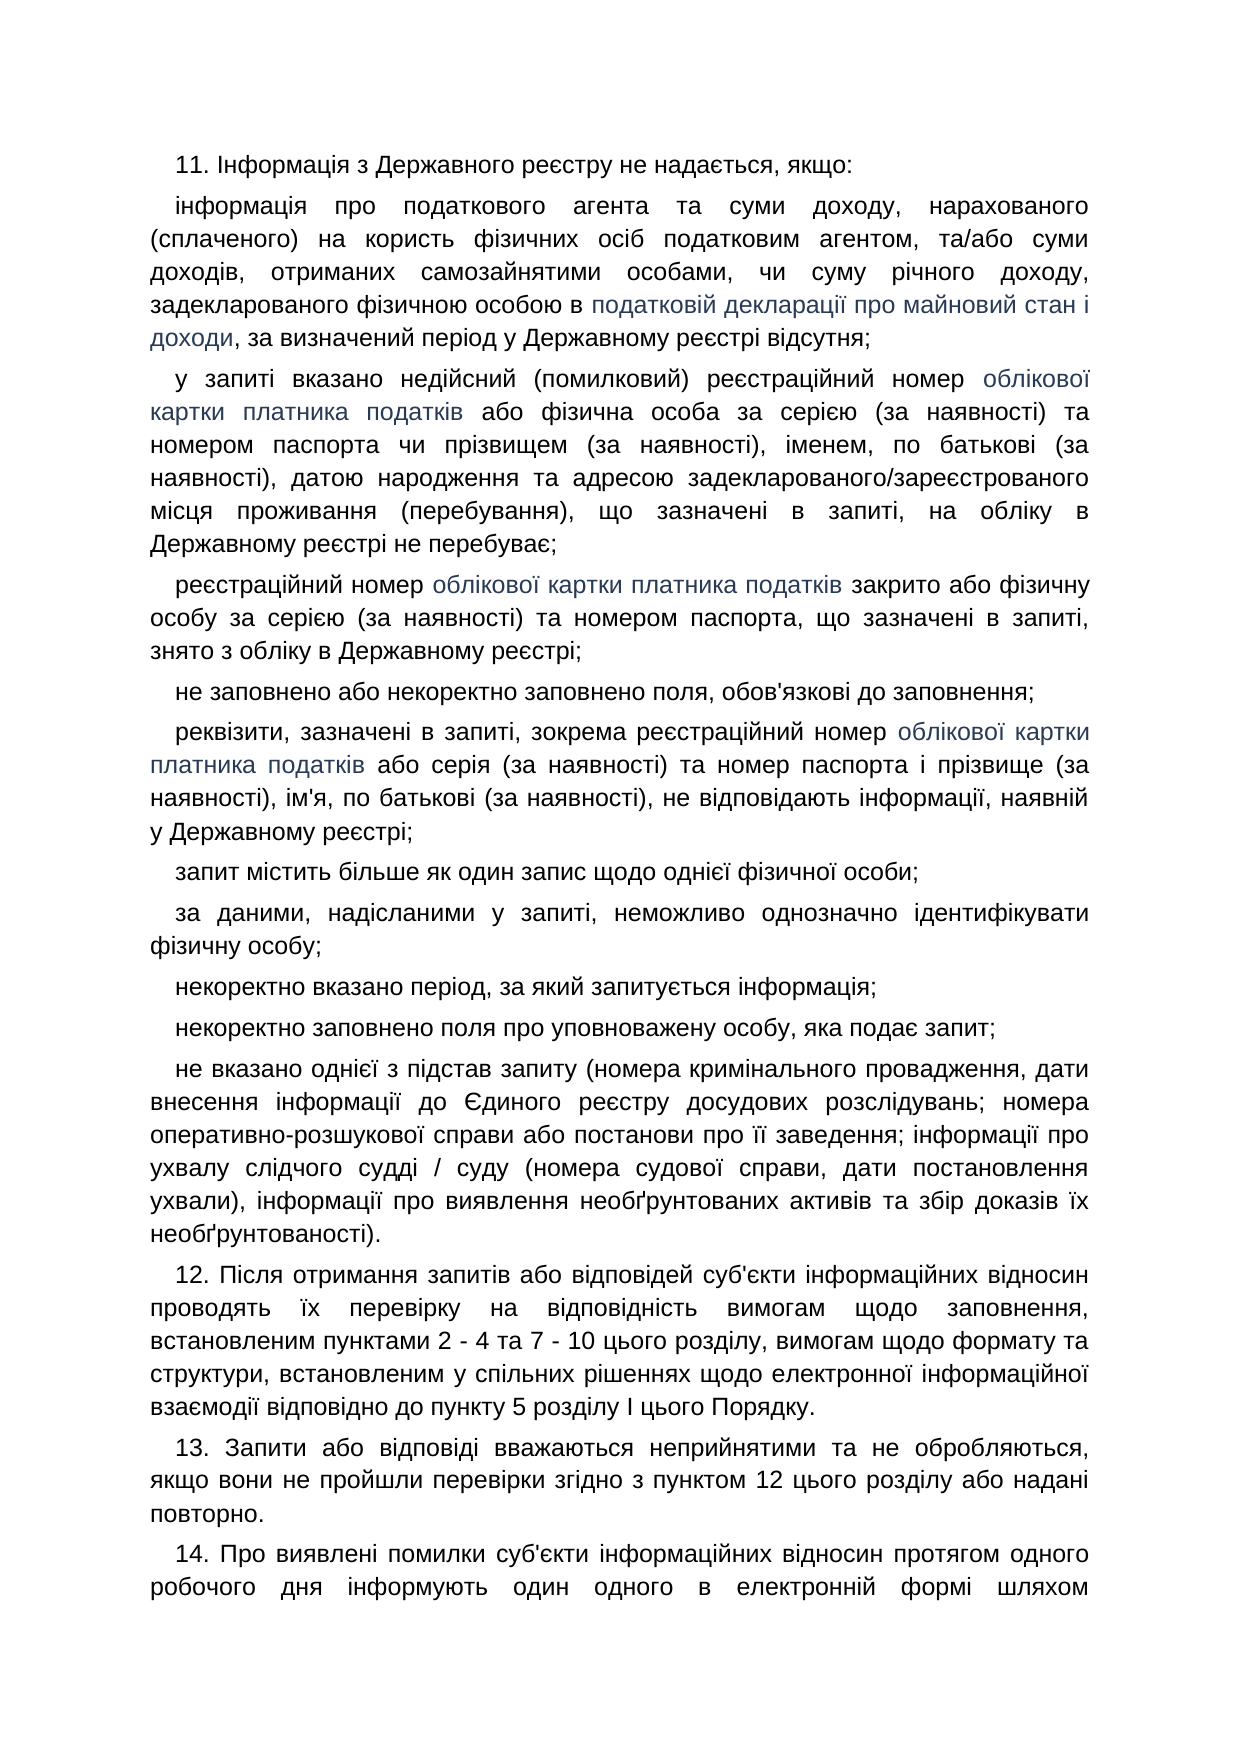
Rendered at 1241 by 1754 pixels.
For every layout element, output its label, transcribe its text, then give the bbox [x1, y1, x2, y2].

text запит містить більше як один запис щодо однієї фізичної особи; [150, 857, 1090, 886]
text реєстраційний номер облікової картки платника податків закрито або фізичну особу за серією (за наявності) та номером паспорта, що зазначені в запиті, знято з обліку в Державному реєстрі; [150, 570, 1090, 664]
text 14. Про виявлені помилки суб'єкти інформаційних відносин протягом одного робочого дня інформують один одного в електронній формі шляхом [150, 1539, 1090, 1601]
text реквізити, зазначені в запиті, зокрема реєстраційний номер облікової картки платника податків або серія (за наявності) та номер паспорта і прізвище (за наявності), ім'я, по батькові (за наявності), не відповідають інформації, наявній у Державному реєстрі; [150, 717, 1090, 845]
text за даними, надісланими у запиті, неможливо однозначно ідентифікувати фізичну особу; [150, 898, 1090, 960]
text не вказано однієї з підстав запиту (номера кримінального провадження, дати внесення інформації до Єдиного реєстру досудових розслідувань; номера оперативно-розшукової справи або постанови про її заведення; інформації про ухвалу слідчого судді / суду (номера судової справи, дати постановлення ухвали), інформації про виявлення необґрунтованих активів та збір доказів їх необґрунтованості). [150, 1054, 1090, 1247]
text некоректно вказано період, за який запитується інформація; [150, 972, 1090, 1001]
text 12. Після отримання запитів або відповідей суб'єкти інформаційних відносин проводять їх перевірку на відповідність вимогам щодо заповнення, встановленим пунктами 2 - 4 та 7 - 10 цього розділу, вимогам щодо формату та структури, встановленим у спільних рішеннях щодо електронної інформаційної взаємодії відповідно до пункту 5 розділу I цього Порядку. [150, 1259, 1090, 1420]
text не заповнено або некоректно заповнено поля, обов'язкові до заповнення; [150, 677, 1090, 705]
text 11. Інформація з Державного реєстру не надається, якщо: [150, 150, 1090, 179]
text 13. Запити або відповіді вважаються неприйнятими та не обробляються, якщо вони не пройшли перевірки згідно з пунктом 12 цього розділу або надані повторно. [150, 1432, 1090, 1527]
text у запиті вказано недійсний (помилковий) реєстраційний номер облікової картки платника податків або фізична особа за серією (за наявності) та номером паспорта чи прізвищем (за наявності), іменем, по батькові (за наявності), датою народження та адресою задекларованого/зареєстрованого місця проживання (перебування), що зазначені в запиті, на обліку в Державному реєстрі не перебуває; [150, 364, 1090, 558]
text інформація про податкового агента та суми доходу, нарахованого (сплаченого) на користь фізичних осіб податковим агентом, та/або суми доходів, отриманих самозайнятими особами, чи суму річного доходу, задекларованого фізичною особою в податковій декларації про майновий стан і доходи, за визначений період у Державному реєстрі відсутня; [150, 191, 1090, 352]
text некоректно заповнено поля про уповноважену особу, яка подає запит; [150, 1013, 1090, 1042]
